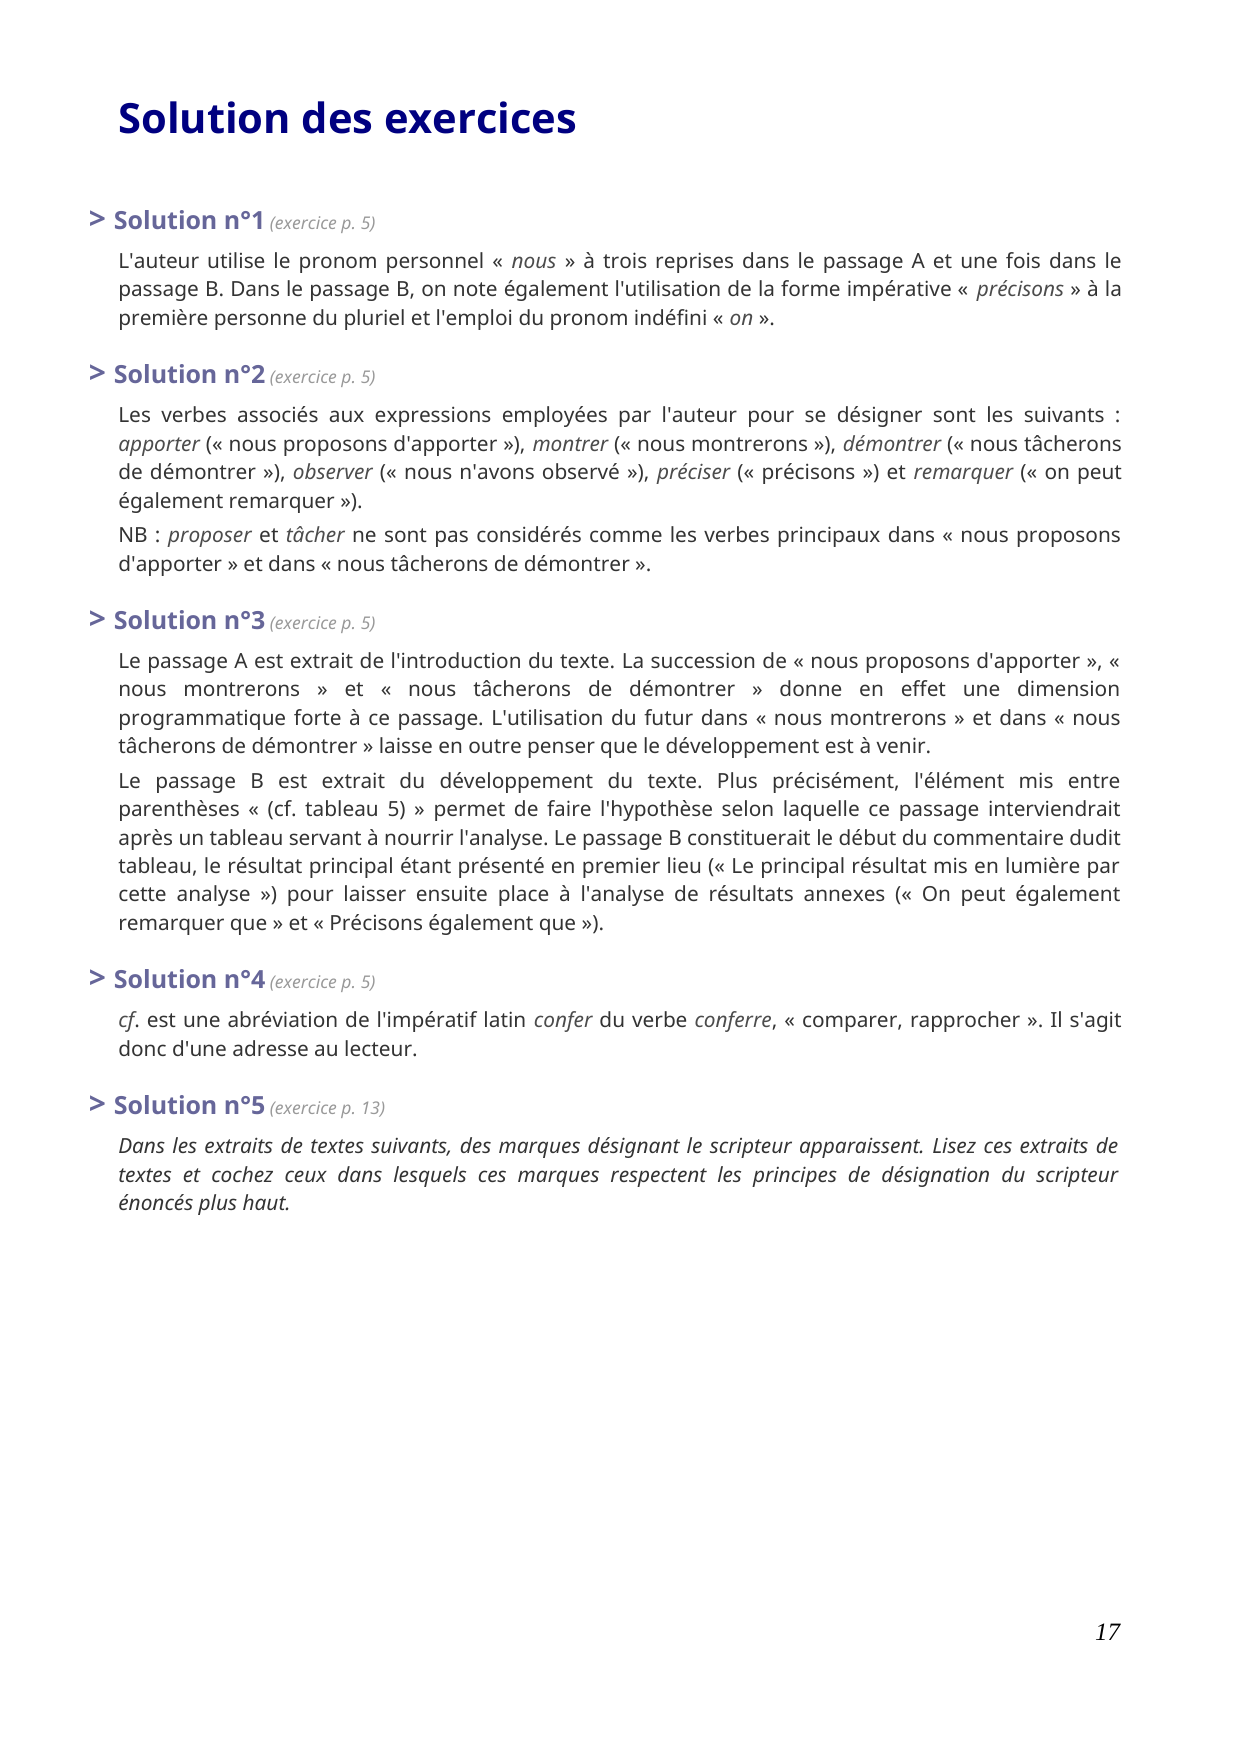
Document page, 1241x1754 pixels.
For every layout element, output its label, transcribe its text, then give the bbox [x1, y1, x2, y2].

text cf. est une abréviation de l'impératif latin confer du verbe conferre, « comparer, rapprocher ». Il s'agit donc d'une adresse au lecteur. [118, 1006, 1122, 1062]
title > Solution n°5 (exercice p. 12) [89, 1082, 1122, 1123]
title > Solution n°2 (exercice p. 5) [89, 351, 1122, 392]
text Les verbes associés aux expressions employées par l'auteur pour se désigner sont les suivants : apporter (« nous proposons d'apporter »), montrer (« nous montrerons »), démontrer (« nous tâcherons de démontrer »), observer (« nous n'avons observé »), préciser (« précisons ») et remarquer (« on peut également remarquer »). [118, 401, 1122, 514]
text NB : proposer et tâcher ne sont pas considérés comme les verbes principaux dans « nous proposons d'apporter » et dans « nous tâcherons de démontrer ». [118, 520, 1122, 577]
text L'auteur utilise le pronom personnel « nous » à trois reprises dans le passage A et une fois dans le passage B. Dans le passage B, on note également l'utilisation de la forme impérative « précisons » à la première personne du pluriel et l'emploi du pronom indéfini « on ». [118, 246, 1122, 331]
title > Solution n°3 (exercice p. 5) [89, 597, 1122, 638]
title > Solution n°4 (exercice p. 5) [89, 956, 1122, 997]
text Dans les extraits de textes suivants, des marques désignant le scripteur apparaissent. Lisez ces extraits de textes et cochez ceux dans lesquels ces marques respectent les principes de désignation du scripteur énoncés plus haut. [118, 1131, 1122, 1217]
text Le passage B est extrait du développement du texte. Plus précisément, l'élément mis entre parenthèses « (cf. tableau 5) » permet de faire l'hypothèse selon laquelle ce passage interviendrait après un tableau servant à nourrir l'analyse. Le passage B constituerait le début du commentaire dudit tableau, le résultat principal étant présenté en premier lieu (« Le principal résultat mis en lumière par cette analyse ») pour laisser ensuite place à l'analyse de résultats annexes (« On peut également remarquer que » et « Précisons également que »). [118, 766, 1122, 936]
title > Solution n°1 (exercice p. 5) [89, 197, 1122, 238]
text Le passage A est extrait de l'introduction du texte. La succession de « nous proposons d'apporter », « nous montrerons » et « nous tâcherons de démontrer » donne en effet une dimension programmatique forte à ce passage. L'utilisation du futur dans « nous montrerons » et dans « nous tâcherons de démontrer » laisse en outre penser que le développement est à venir. [118, 646, 1122, 760]
title Solution des exercices [118, 88, 1122, 145]
